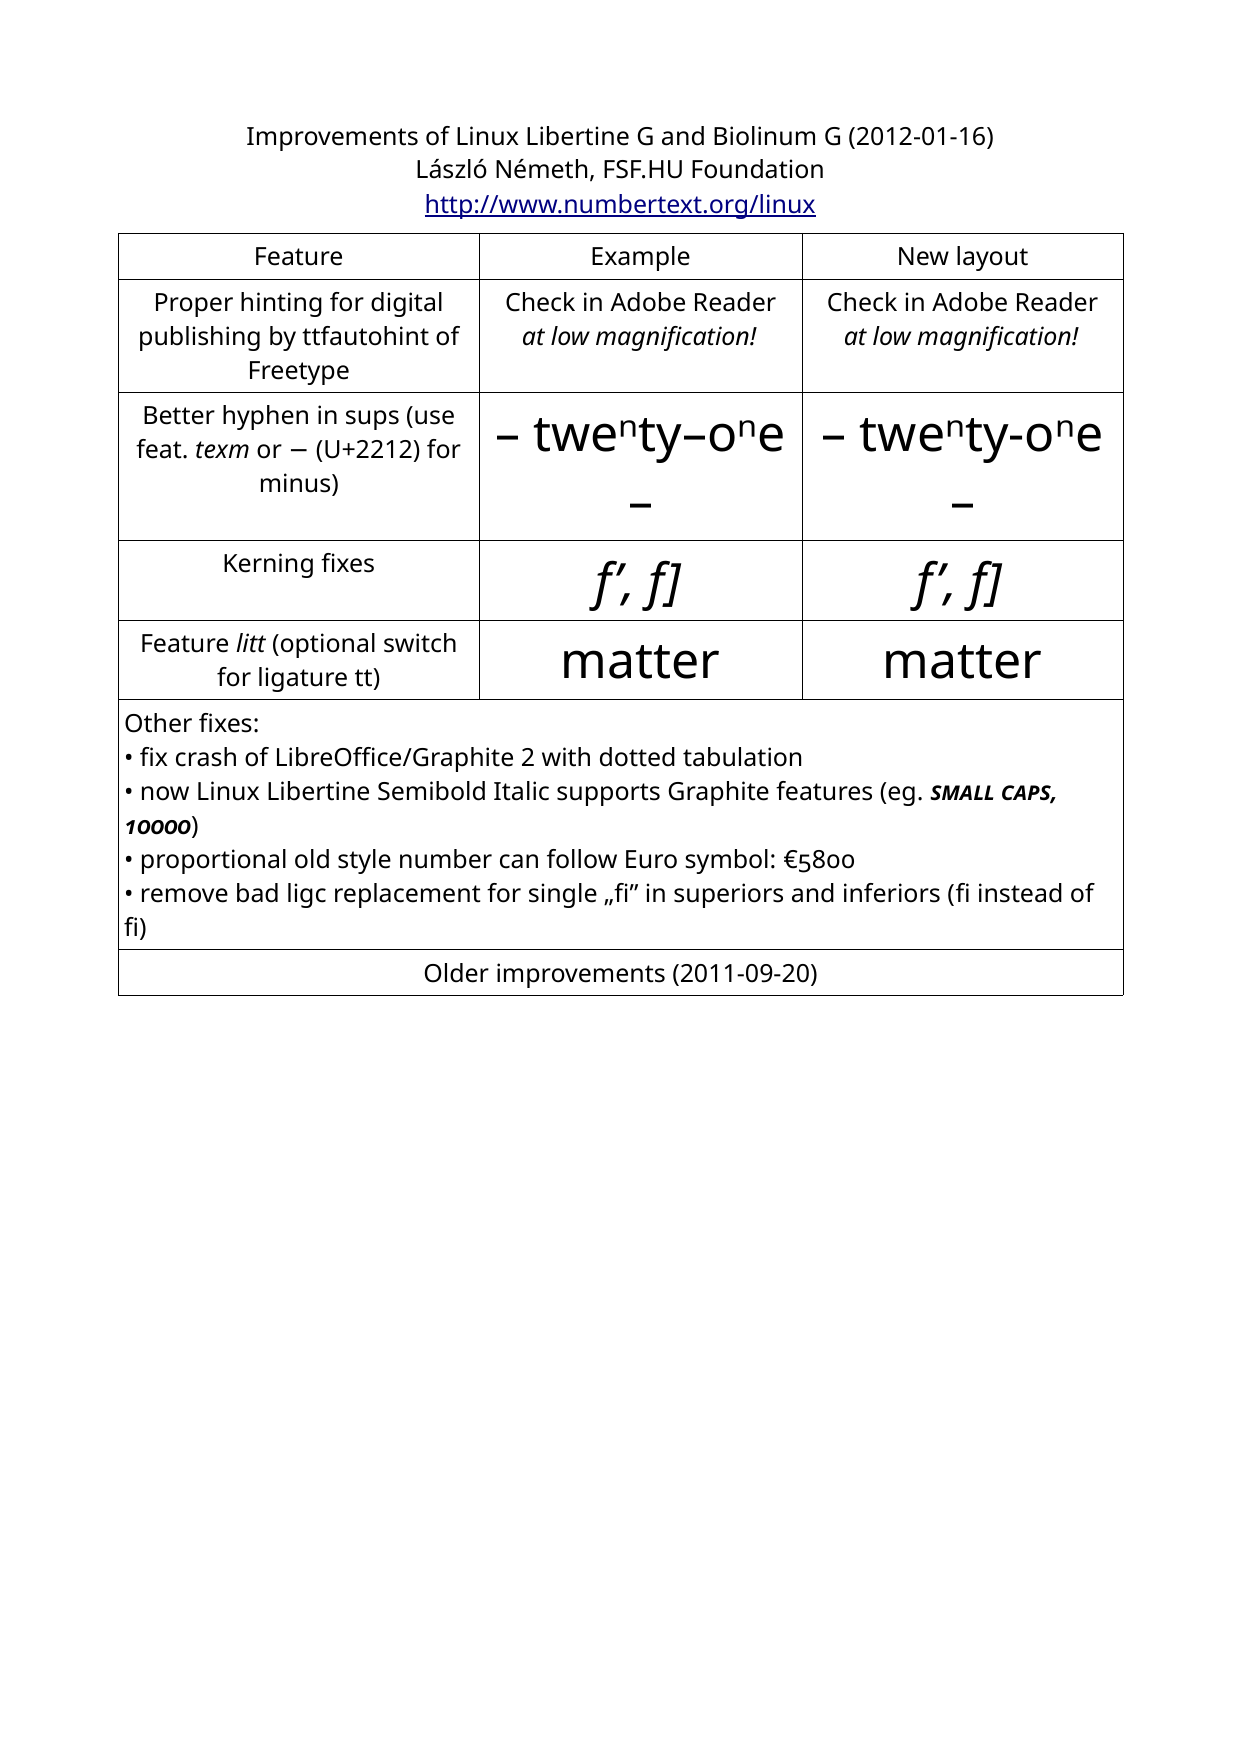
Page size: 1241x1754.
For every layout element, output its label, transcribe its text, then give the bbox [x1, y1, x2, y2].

table_header New layout [803, 234, 1123, 278]
table_cell Check in Adobe Reader at low magnification! [803, 280, 1123, 392]
table_cell Proper hinting for digital publishing by ttfautohint of Freetype [119, 280, 479, 392]
table_cell matter [480, 621, 802, 699]
table_cell Better hyphen in sups (use feat. texm or − (U+2212) for minus) [119, 393, 479, 540]
table_header Feature [119, 234, 479, 278]
table_cell Feature litt (optional switch for ligature tt) [119, 621, 479, 699]
text Improvements of Linux Libertine G and Biolinum G (2012-01-16) [118, 118, 1122, 152]
table_cell – twenty-one – [803, 393, 1123, 540]
table_cell Other fixes: • fix crash of LibreOffice/Graphite 2 with dotted tabulation • now Linux Libertine Semibold Italic supports Graphite features (eg. small caps, 10000) • proportional old style number can follow Euro symbol: €5800 • remove bad ligc replacement for single „fi” in superiors and inferiors (fi instead of fi) [119, 700, 1123, 949]
table_cell Check in Adobe Reader at low magniﬁcation! [480, 280, 802, 392]
table_cell Older improvements (2011-09-20) [119, 950, 1123, 995]
table_cell – twenty–one – [480, 393, 802, 540]
table_cell Kerning fixes [119, 541, 479, 620]
table_header Example [480, 234, 802, 278]
table_cell f’, f] [480, 541, 802, 620]
text http://www.numbertext.org/linux [118, 186, 1122, 220]
table_cell matter [803, 621, 1123, 699]
table_cell f’, f] [803, 541, 1123, 620]
text László Németh, FSF.HU Foundation [118, 152, 1122, 186]
